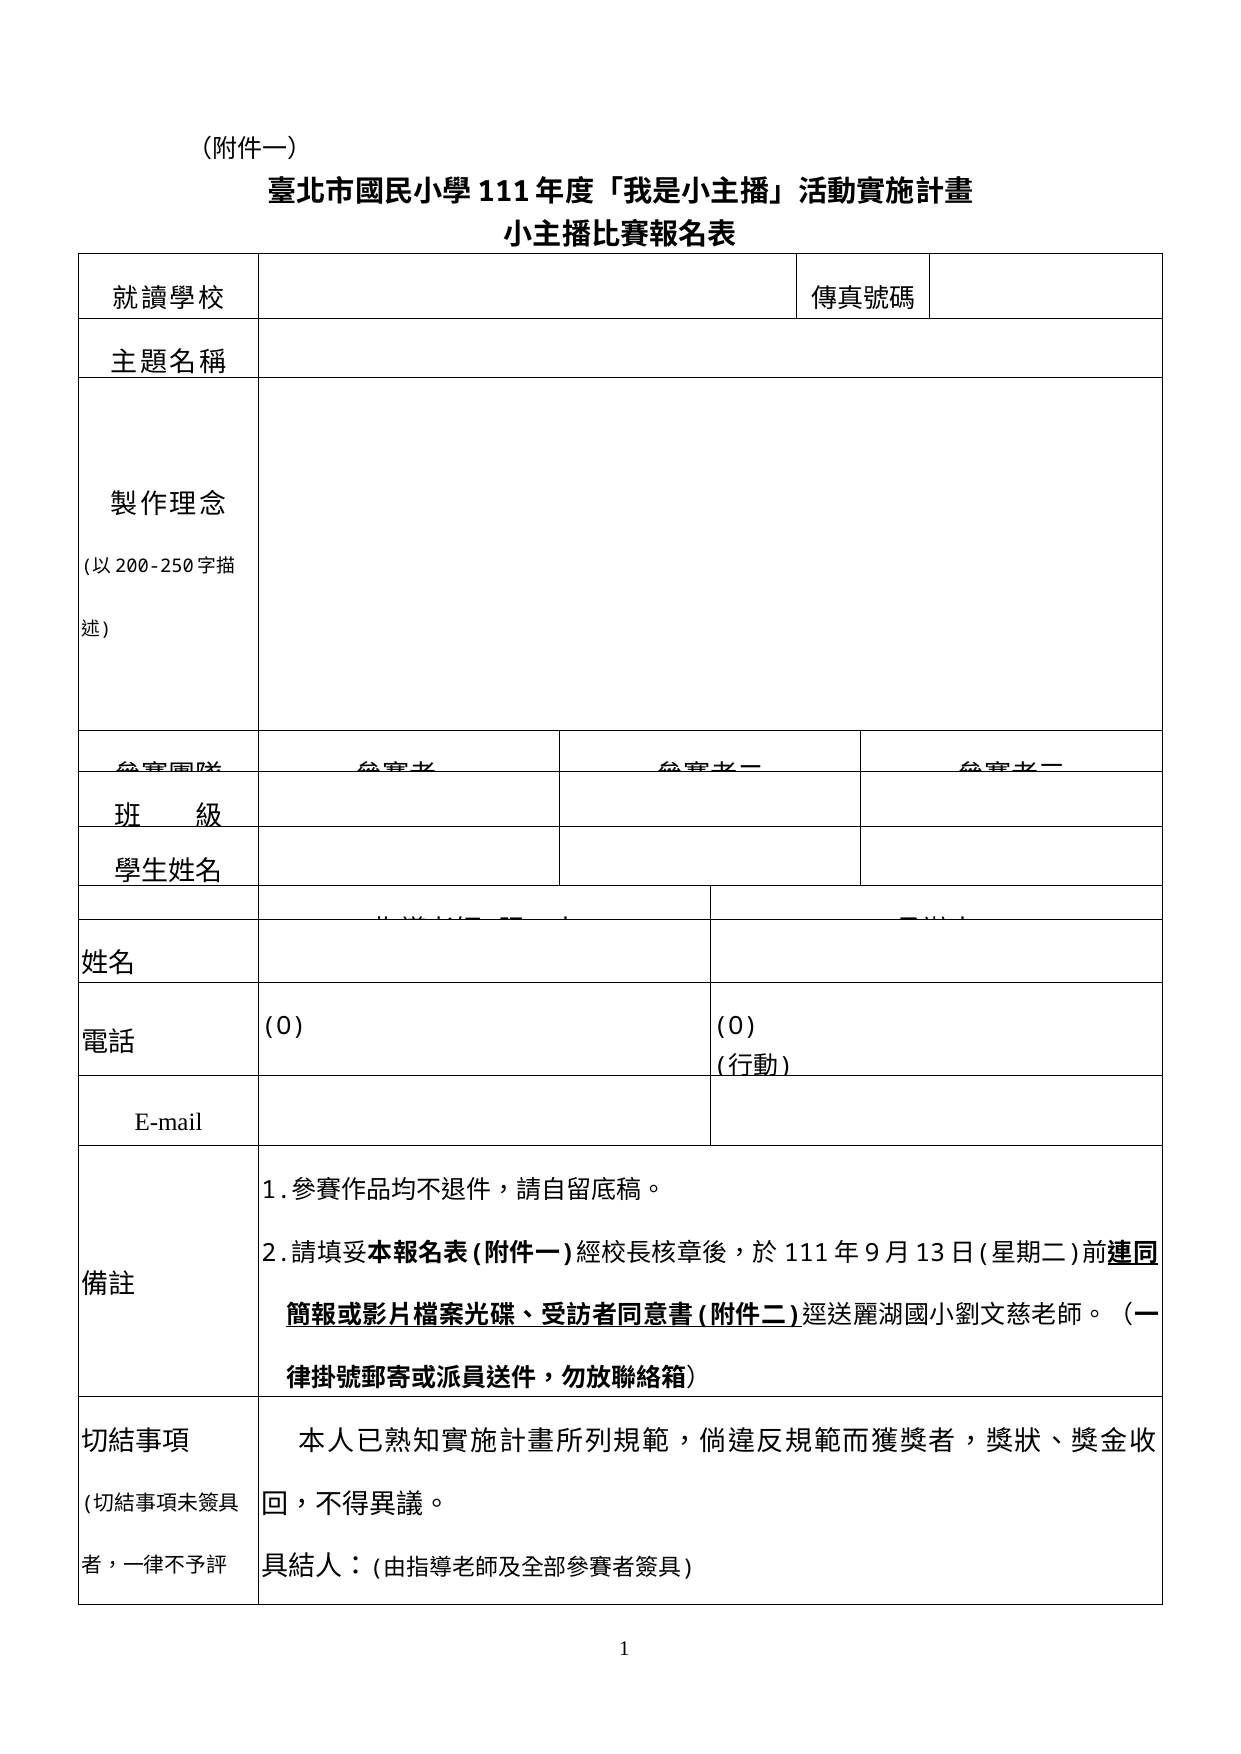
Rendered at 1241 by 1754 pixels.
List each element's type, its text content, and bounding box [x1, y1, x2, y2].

table_cell 切結事項 (切結事項未簽具者，一律不予評 [79, 1397, 258, 1604]
table_header 就讀學校 [79, 254, 258, 317]
table_cell [259, 920, 710, 982]
table_cell 參賽者三 [861, 731, 1162, 771]
table_cell [259, 319, 1162, 377]
table_cell [861, 772, 1162, 826]
table_cell 參賽者二 [560, 731, 860, 771]
table_cell 指導老師(限一人) [259, 886, 710, 918]
table_cell (O) (行動) [711, 983, 1162, 1075]
table_cell [259, 1076, 710, 1145]
table_cell 本人已熟知實施計畫所列規範，倘違反規範而獲獎者，獎狀、獎金收回，不得異議。 具結人：(由指導老師及全部參賽者簽具) [259, 1397, 1162, 1604]
table_cell [711, 1076, 1162, 1145]
table_cell [259, 827, 559, 885]
table_cell 主題名稱 [79, 319, 258, 377]
table_cell E-mail [79, 1076, 258, 1145]
text 臺北市國民小學111年度「我是小主播」活動實施計畫 [187, 168, 1053, 210]
table_cell 1.參賽作品均不退件，請自留底稿。 2.請填妥本報名表(附件一)經校長核章後，於111年9月13日(星期二)前連同簡報或影片檔案光碟、受訪者同意書(附件二)逕送麗湖國小劉文慈老師。（一律掛號郵寄或派員送件，勿放聯絡箱） [259, 1146, 1162, 1396]
table_cell 製作理念 (以200-250字描述) [79, 378, 258, 730]
table_cell 電話 [79, 983, 258, 1075]
table_cell [560, 772, 860, 826]
text 小主播比賽報名表 [187, 210, 1053, 253]
table_cell [259, 378, 1162, 730]
table_cell [560, 827, 860, 885]
table_cell [259, 772, 559, 826]
text （附件一） [187, 105, 1053, 168]
table_cell 備註 [79, 1146, 258, 1396]
table_cell 姓名 [79, 920, 258, 982]
table_cell 參賽者一 [259, 731, 559, 771]
table_cell 參賽團隊 [79, 731, 258, 771]
table_cell [711, 920, 1162, 982]
table_header [930, 254, 1162, 317]
table_header [259, 254, 796, 317]
table_cell [79, 886, 258, 918]
table_cell 班 級 [79, 772, 258, 826]
table_cell (O) (行動) [259, 983, 710, 1075]
table_cell 學生姓名 [79, 827, 258, 885]
table_cell 參賽團隊 [172, 764, 191, 771]
table_cell [861, 827, 1162, 885]
table_header 傳真號碼 [797, 254, 929, 317]
table_cell 承辦人 [711, 886, 1162, 918]
